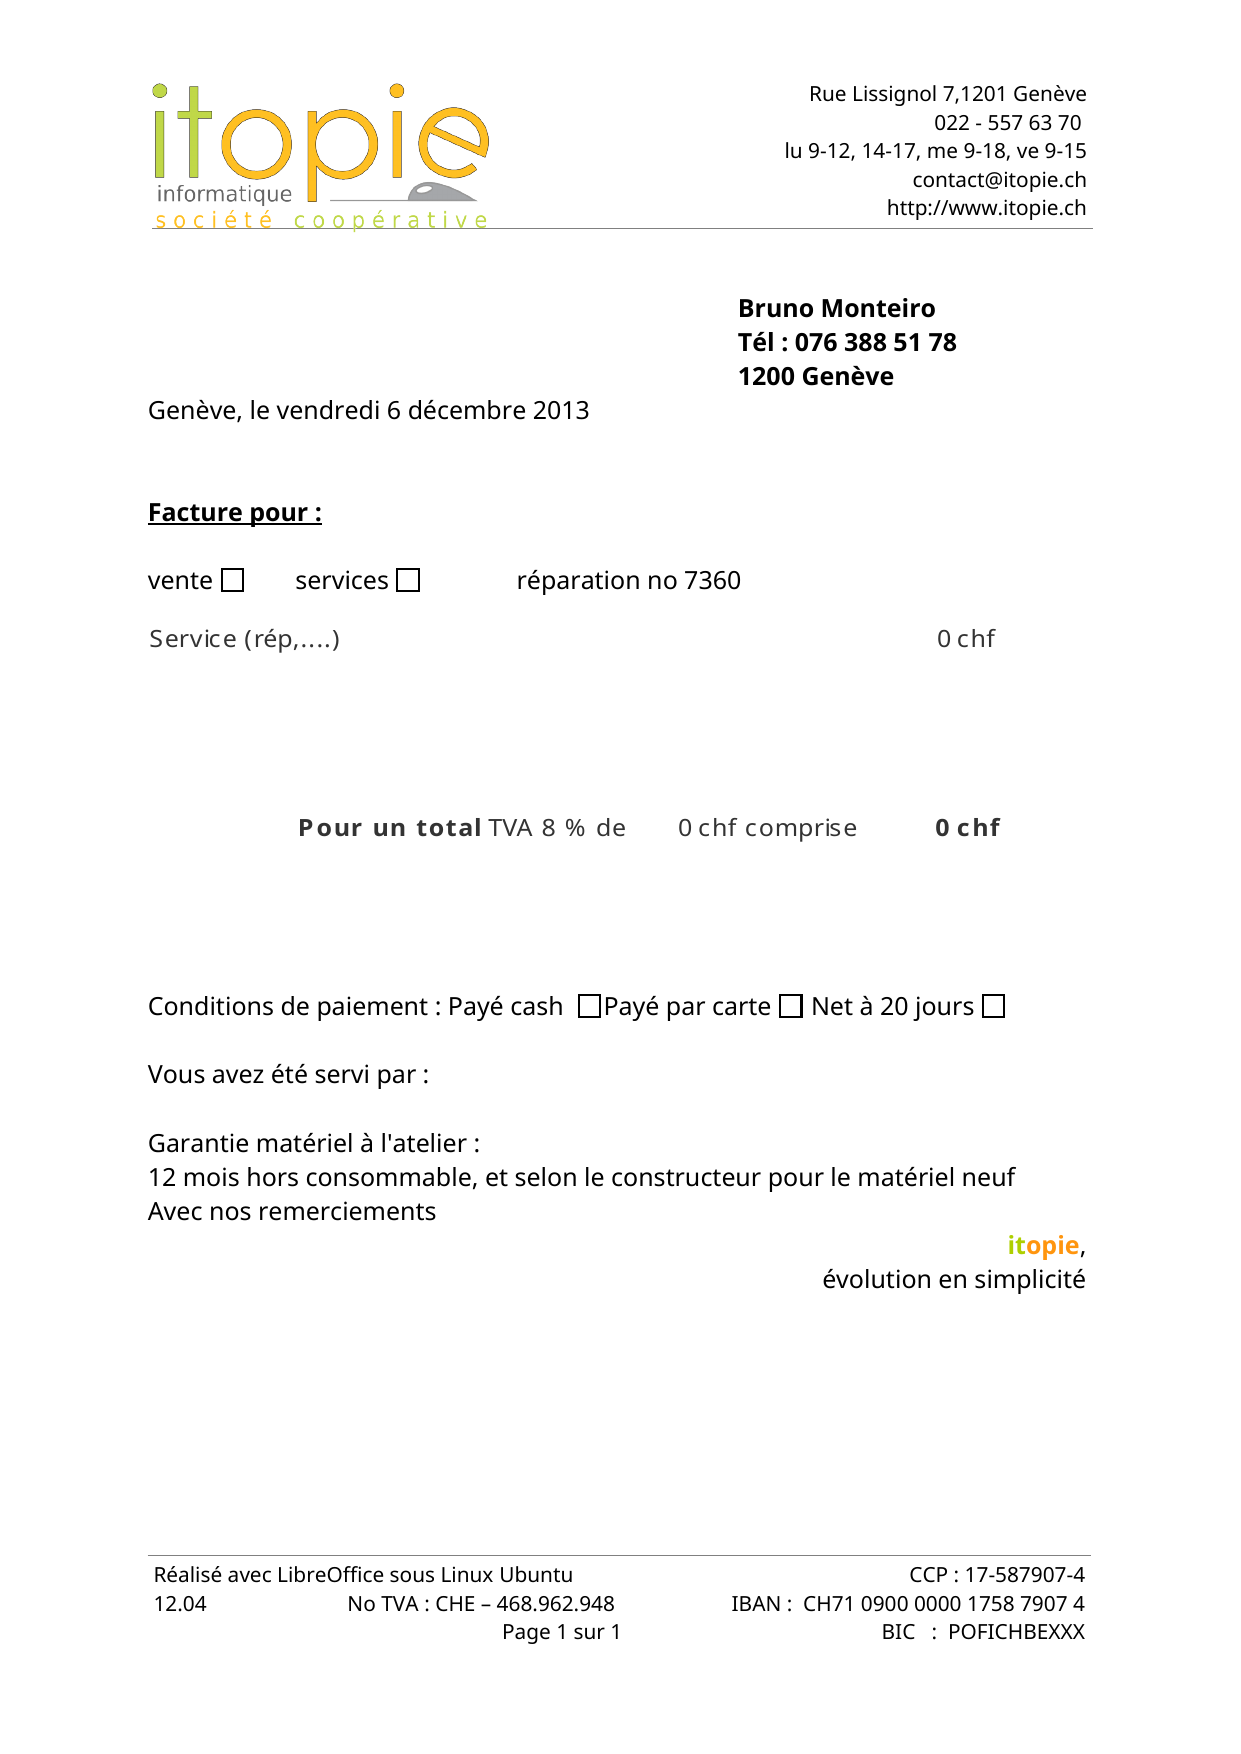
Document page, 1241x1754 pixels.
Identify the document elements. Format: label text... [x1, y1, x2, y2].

text Genève, le vendredi 6 décembre 2013 [148, 392, 1093, 427]
text Avec nos remerciements [148, 1193, 1093, 1227]
text Tél : 076 388 51 78 [148, 324, 1093, 358]
text Facture pour : [148, 495, 1093, 529]
picture [138, 72, 500, 244]
text Garantie matériel à l'atelier : [148, 1125, 1093, 1159]
text itopie, [148, 1227, 1093, 1262]
text vente services réparation no 7360 [148, 563, 1093, 597]
text 12 mois hors consommable, et selon le constructeur pour le matériel neuf [148, 1159, 1093, 1193]
text Conditions de paiement : Payé cash Payé par carte Net à 20 jours [148, 989, 1093, 1023]
text Vous avez été servi par : [148, 1057, 1093, 1091]
text 1200 Genève [148, 358, 1093, 392]
text Bruno Monteiro [148, 290, 1093, 324]
text évolution en simplicité [148, 1262, 1093, 1296]
